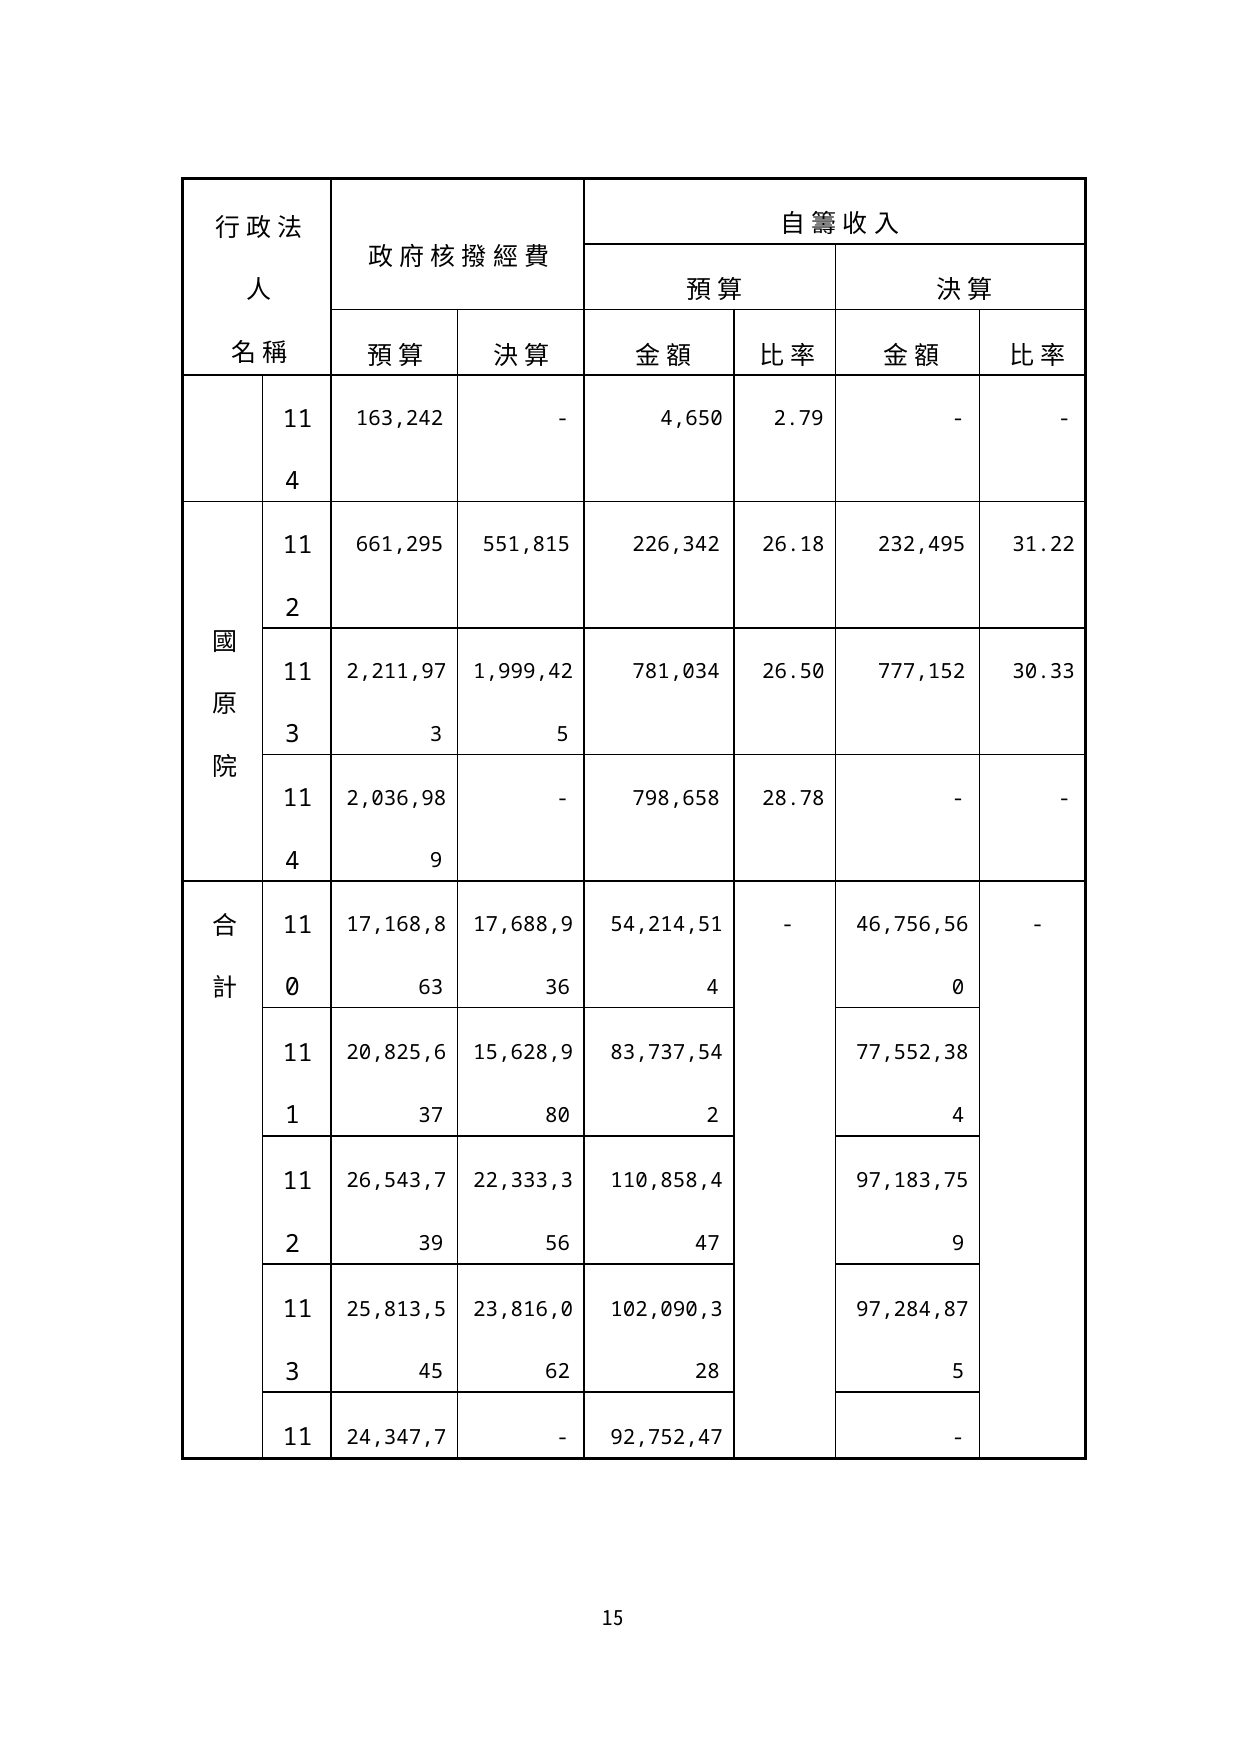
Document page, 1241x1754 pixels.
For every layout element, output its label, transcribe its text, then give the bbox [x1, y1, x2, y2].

table_cell 798,658 [585, 755, 733, 880]
table_cell 46,756,560 [836, 882, 979, 1007]
table_cell 合 計 [184, 882, 262, 1457]
table_header 政府核撥經費 [332, 180, 583, 308]
table_cell 25,813,545 [332, 1265, 457, 1391]
table_cell 決算 [458, 310, 583, 374]
table_cell 比率 [735, 310, 835, 374]
table_cell 551,815 [458, 502, 583, 627]
table_cell - [735, 882, 835, 1457]
table_cell 22,333,356 [458, 1137, 583, 1263]
table_cell 24,347,7 [332, 1393, 457, 1457]
table_cell - [980, 755, 1084, 880]
table_cell 113 [263, 1265, 330, 1391]
table_cell - [458, 755, 583, 880]
table_cell 4,650 [585, 376, 733, 501]
table_cell 54,214,514 [585, 882, 733, 1007]
table_cell 30.33 [980, 629, 1084, 754]
table_cell - [458, 1393, 583, 1457]
table_cell 77,552,384 [836, 1008, 979, 1135]
table_cell 226,342 [585, 502, 733, 627]
table_cell 15,628,980 [458, 1008, 583, 1135]
table_cell 163,242 [332, 376, 457, 501]
table_cell 26,543,739 [332, 1137, 457, 1263]
table_cell 113 [263, 629, 330, 754]
table_cell 1,999,425 [458, 629, 583, 754]
table_cell 28.78 [735, 755, 835, 880]
table_cell 83,737,542 [585, 1008, 733, 1135]
table_cell [184, 376, 262, 501]
table_cell 114 [263, 376, 330, 501]
table_cell 11 [263, 1393, 330, 1457]
table_cell - [980, 882, 1084, 1457]
table_cell 232,495 [836, 502, 979, 627]
table_cell 97,183,759 [836, 1137, 979, 1263]
table_cell 661,295 [332, 502, 457, 627]
table_header 自籌收入 [585, 180, 1084, 243]
table_cell 114 [263, 755, 330, 880]
table_cell 26.50 [735, 629, 835, 754]
table_cell 比率 [980, 310, 1084, 374]
table_cell 97,284,875 [836, 1265, 979, 1391]
table_cell 2,211,973 [332, 629, 457, 754]
table_cell 112 [263, 502, 330, 627]
table_cell 111 [263, 1008, 330, 1135]
table_cell 31.22 [980, 502, 1084, 627]
table_header 行政法人 名稱 [184, 180, 330, 374]
table_cell 112 [263, 1137, 330, 1263]
table_cell 國原院 [184, 502, 262, 880]
table_cell 2.79 [735, 376, 835, 501]
table_cell 金額 [585, 310, 733, 374]
table_cell - [836, 755, 979, 880]
table_cell 26.18 [735, 502, 835, 627]
table_cell - [836, 376, 979, 501]
table_cell 預算 [585, 245, 835, 308]
table_cell 110 [263, 882, 330, 1007]
table_cell - [836, 1393, 979, 1457]
table_cell 金額 [836, 310, 979, 374]
table_cell 17,168,863 [332, 882, 457, 1007]
table_cell 20,825,637 [332, 1008, 457, 1135]
table_cell 92,752,47 [585, 1393, 733, 1457]
table_cell 17,688,936 [458, 882, 583, 1007]
table_cell 2,036,989 [332, 755, 457, 880]
table_cell 23,816,062 [458, 1265, 583, 1391]
table_cell - [980, 376, 1084, 501]
table_cell 777,152 [836, 629, 979, 754]
table_cell 781,034 [585, 629, 733, 754]
table_cell - [458, 376, 583, 501]
table_cell 102,090,328 [585, 1265, 733, 1391]
table_cell 預算 [332, 310, 457, 374]
table_cell 110,858,447 [585, 1137, 733, 1263]
table_cell 決算 [836, 245, 1084, 308]
